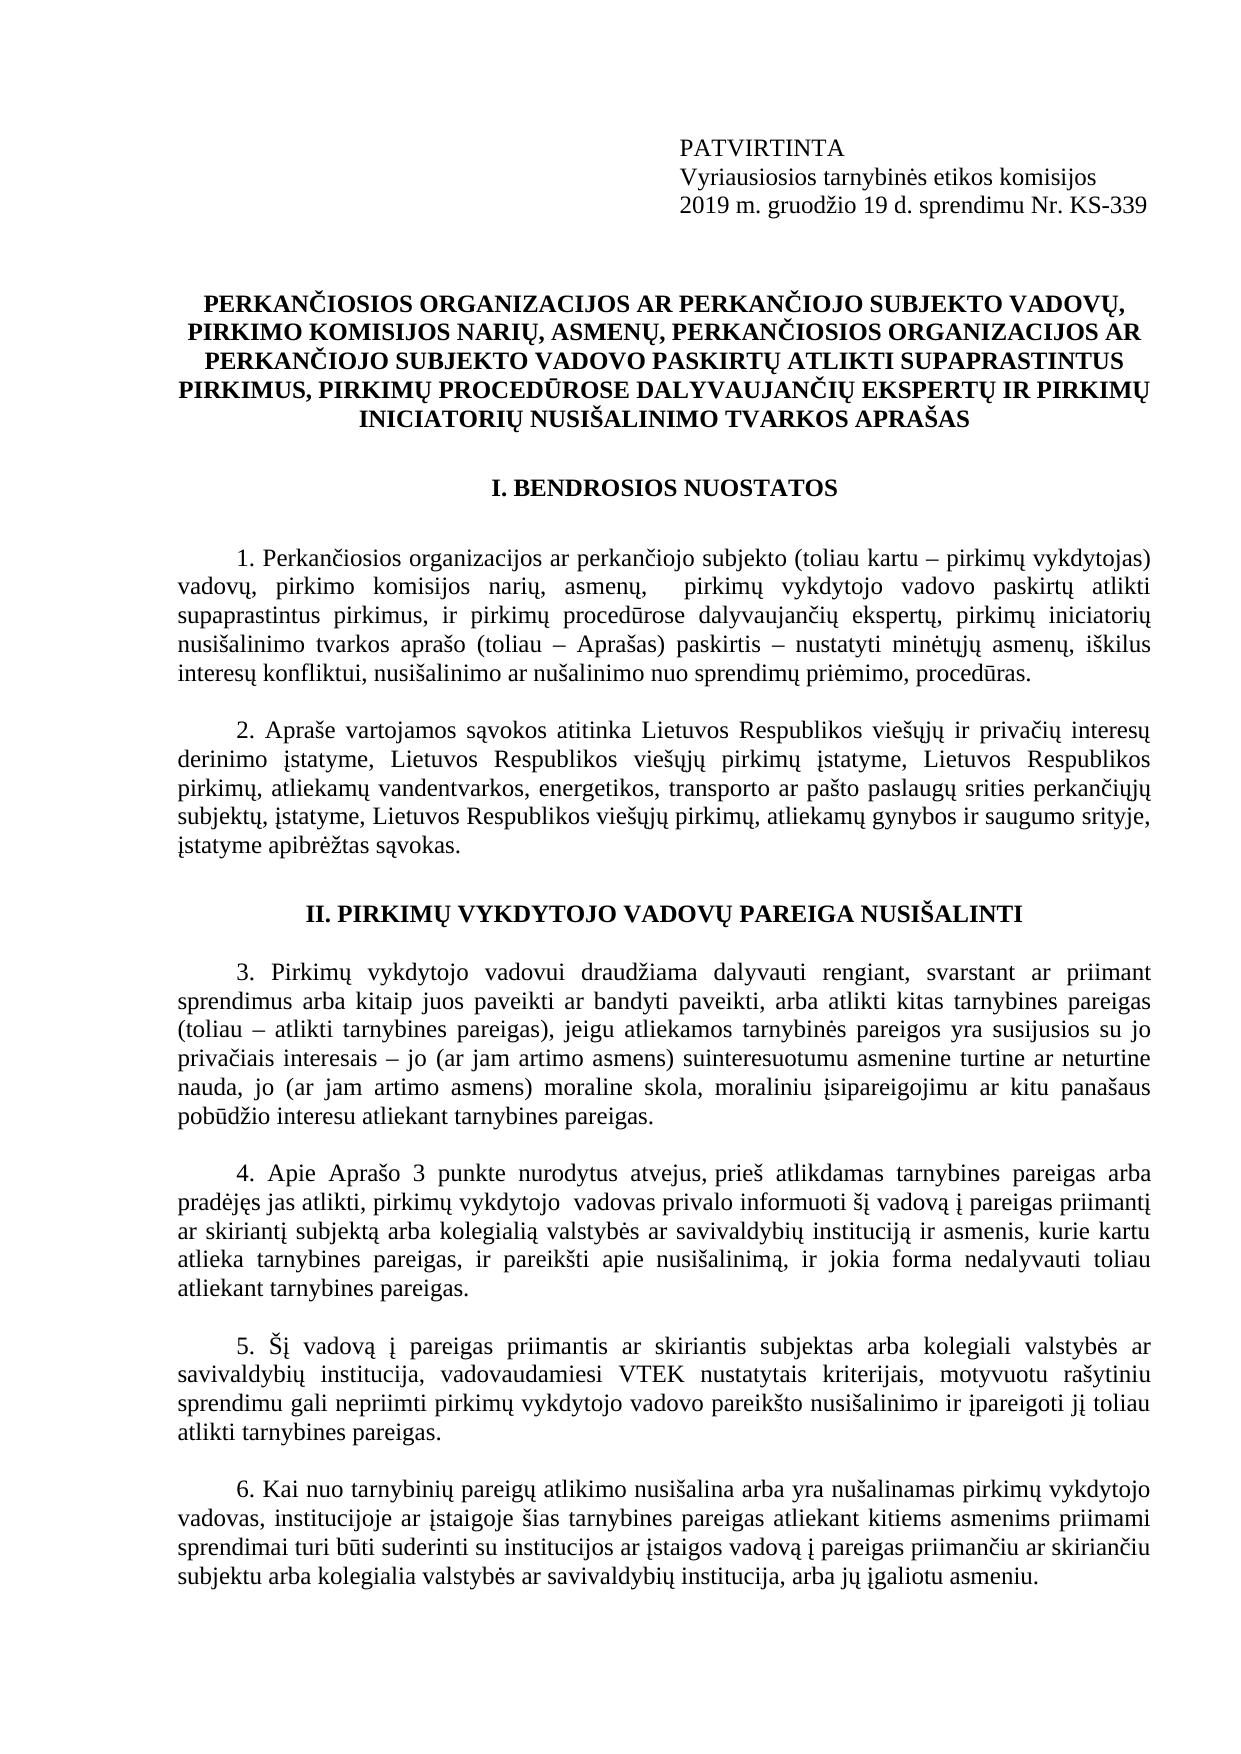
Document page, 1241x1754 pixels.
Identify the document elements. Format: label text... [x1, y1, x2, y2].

text Vyriausiosios tarnybinės etikos komisijos [679, 162, 1240, 190]
text PATVIRTINTA [679, 133, 1240, 162]
text I. BENDROSIOS NUOSTATOS [177, 473, 1152, 502]
text perkančiosios organizacijos ar perkančiojo subjekto vadovų, pirkimo komisijos narių, asmenų, perkančiosios organizacijos ar perkančiojo subjekto vadovo paskirtų atlikti supaprastintus pirkimus, pirkimų procedūrose dalyvaujančių ekspertų ir pirkimų iniciatorių nusišalinimo tvarkos aprašas [177, 289, 1152, 432]
text 3. Pirkimų vykdytojo vadovui draudžiama dalyvauti rengiant, svarstant ar priimant sprendimus arba kitaip juos paveikti ar bandyti paveikti, arba atlikti kitas tarnybines pareigas (toliau – atlikti tarnybines pareigas), jeigu atliekamos tarnybinės pareigos yra susijusios su jo privačiais interesais – jo (ar jam artimo asmens) suinteresuotumu asmenine turtine ar neturtine nauda, jo (ar jam artimo asmens) moraline skola, moraliniu įsipareigojimu ar kitu panašaus pobūdžio interesu atliekant tarnybines pareigas. [177, 957, 1152, 1129]
text 6. Kai nuo tarnybinių pareigų atlikimo nusišalina arba yra nušalinamas pirkimų vykdytojo vadovas, institucijoje ar įstaigoje šias tarnybines pareigas atliekant kitiems asmenims priimami sprendimai turi būti suderinti su institucijos ar įstaigos vadovą į pareigas priimančiu ar skiriančiu subjektu arba kolegialia valstybės ar savivaldybių institucija, arba jų įgaliotu asmeniu. [177, 1474, 1152, 1589]
text II. pirkimų vykdytojo vadovų pareiga nusišalinti [177, 899, 1152, 928]
text 5. Šį vadovą į pareigas priimantis ar skiriantis subjektas arba kolegiali valstybės ar savivaldybių institucija, vadovaudamiesi VTEK nustatytais kriterijais, motyvuotu rašytiniu sprendimu gali nepriimti pirkimų vykdytojo vadovo pareikšto nusišalinimo ir įpareigoti jį toliau atlikti tarnybines pareigas. [177, 1331, 1152, 1446]
text 1. Perkančiosios organizacijos ar perkančiojo subjekto (toliau kartu – pirkimų vykdytojas) vadovų, pirkimo komisijos narių, asmenų, pirkimų vykdytojo vadovo paskirtų atlikti supaprastintus pirkimus, ir pirkimų procedūrose dalyvaujančių ekspertų, pirkimų iniciatorių nusišalinimo tvarkos aprašo (toliau – Aprašas) paskirtis – nustatyti minėtųjų asmenų, iškilus interesų konfliktui, nusišalinimo ar nušalinimo nuo sprendimų priėmimo, procedūras. [177, 543, 1152, 686]
text 2019 m. gruodžio 19 d. sprendimu Nr. KS-339 [679, 190, 1240, 219]
text 2. Apraše vartojamos sąvokos atitinka Lietuvos Respublikos viešųjų ir privačių interesų derinimo įstatyme, Lietuvos Respublikos viešųjų pirkimų įstatyme, Lietuvos Respublikos pirkimų, atliekamų vandentvarkos, energetikos, transporto ar pašto paslaugų srities perkančiųjų subjektų, įstatyme, Lietuvos Respublikos viešųjų pirkimų, atliekamų gynybos ir saugumo srityje, įstatyme apibrėžtas sąvokas. [177, 715, 1152, 859]
text 4. Apie Aprašo 3 punkte nurodytus atvejus, prieš atlikdamas tarnybines pareigas arba pradėjęs jas atlikti, pirkimų vykdytojo vadovas privalo informuoti šį vadovą į pareigas priimantį ar skiriantį subjektą arba kolegialią valstybės ar savivaldybių instituciją ir asmenis, kurie kartu atlieka tarnybines pareigas, ir pareikšti apie nusišalinimą, ir jokia forma nedalyvauti toliau atliekant tarnybines pareigas. [177, 1158, 1152, 1302]
